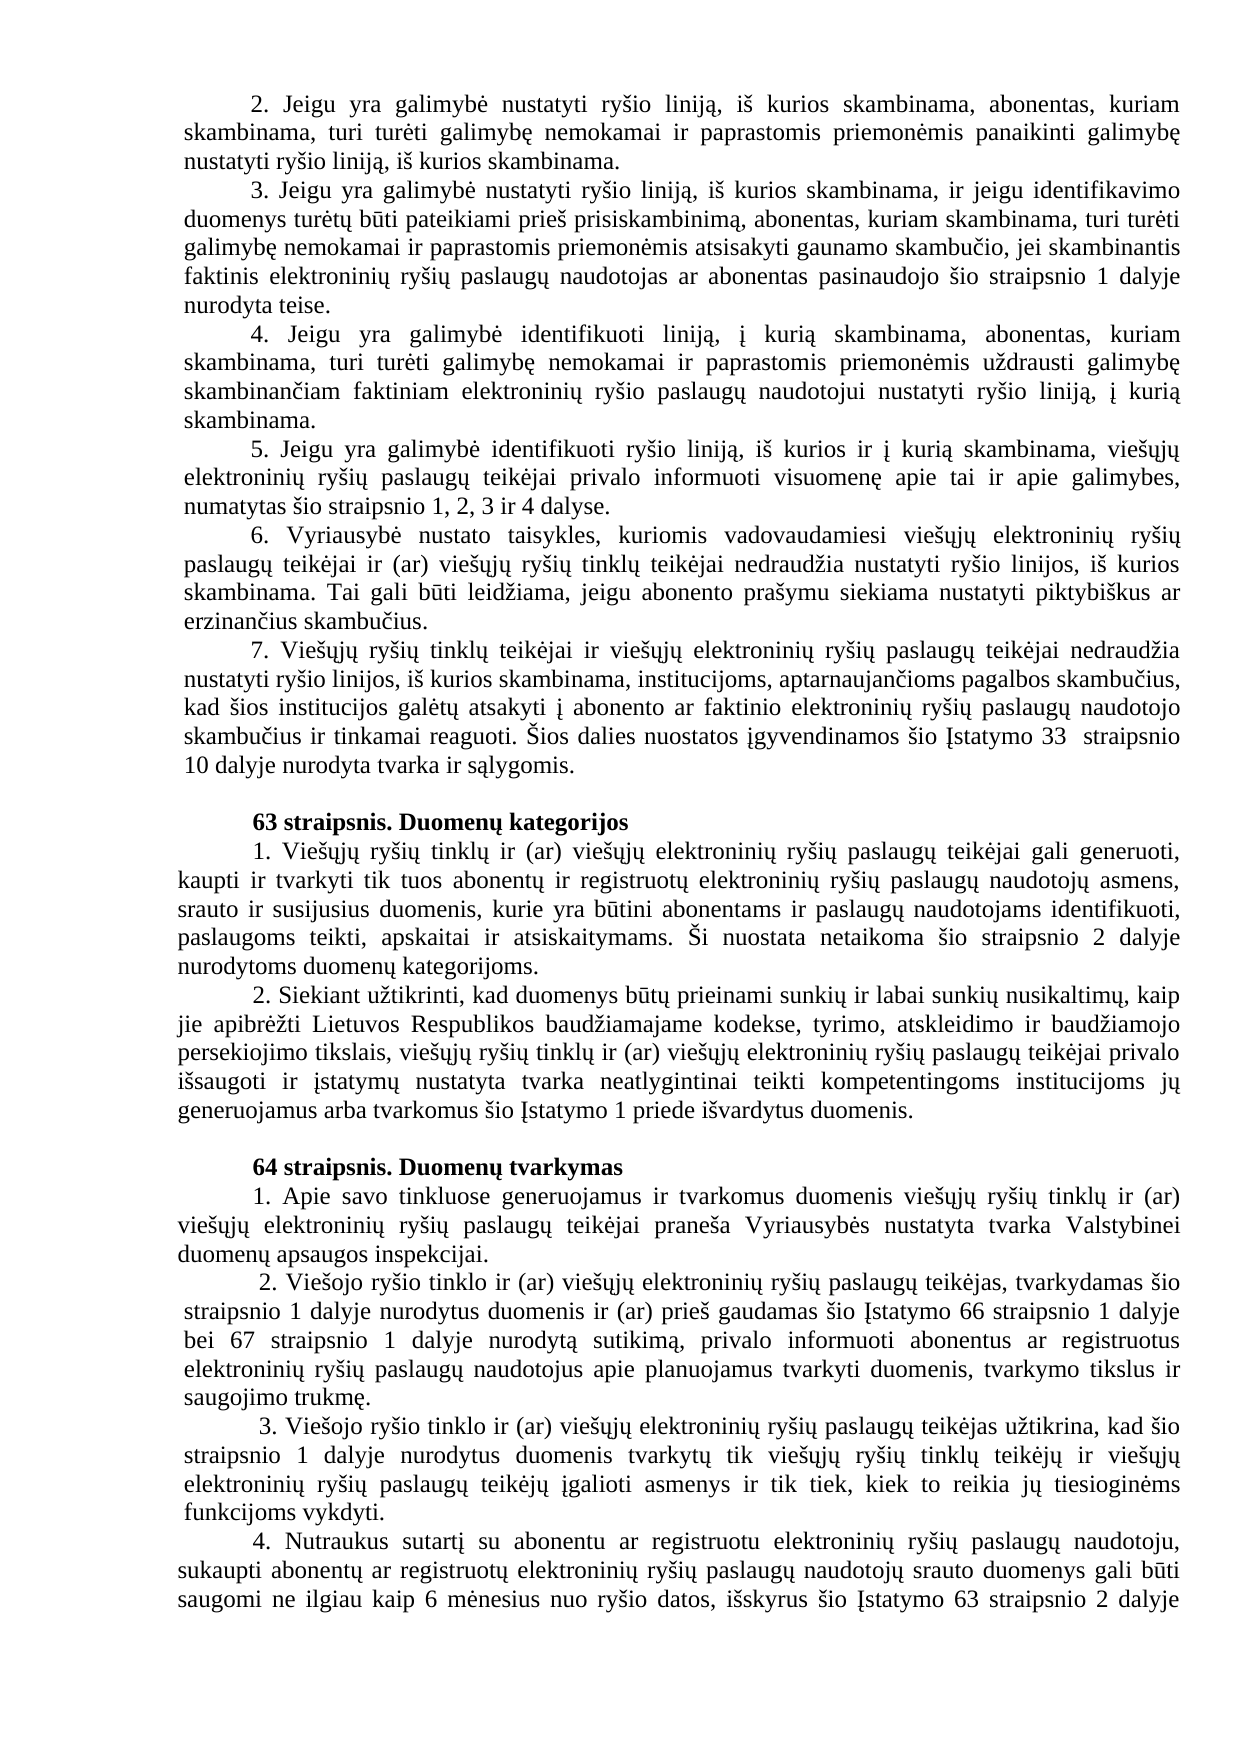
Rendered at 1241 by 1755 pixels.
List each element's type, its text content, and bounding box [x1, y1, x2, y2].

text 2. Viešojo ryšio tinklo ir (ar) viešųjų elektroninių ryšių paslaugų teikėjas, tvarkydamas šio straipsnio 1 dalyje nurodytus duomenis ir (ar) prieš gaudamas šio Įstatymo 66 straipsnio 1 dalyje bei 67 straipsnio 1 dalyje nurodytą sutikimą, privalo informuoti abonentus ar registruotus elektroninių ryšių paslaugų naudotojus apie planuojamus tvarkyti duomenis, tvarkymo tikslus ir saugojimo trukmę. [184, 1267, 1181, 1411]
text 1. Viešųjų ryšių tinklų ir (ar) viešųjų elektroninių ryšių paslaugų teikėjai gali generuoti, kaupti ir tvarkyti tik tuos abonentų ir registruotų elektroninių ryšių paslaugų naudotojų asmens, srauto ir susijusius duomenis, kurie yra būtini abonentams ir paslaugų naudotojams identifikuoti, paslaugoms teikti, apskaitai ir atsiskaitymams. Ši nuostata netaikoma šio straipsnio 2 dalyje nurodytoms duomenų kategorijoms. [177, 836, 1181, 980]
text 63 straipsnis. Duomenų kategorijos [177, 807, 1181, 836]
text 2. Siekiant užtikrinti, kad duomenys būtų prieinami sunkių ir labai sunkių nusikaltimų, kaip jie apibrėžti Lietuvos Respublikos baudžiamajame kodekse, tyrimo, atskleidimo ir baudžiamojo persekiojimo tikslais, viešųjų ryšių tinklų ir (ar) viešųjų elektroninių ryšių paslaugų teikėjai privalo išsaugoti ir įstatymų nustatyta tvarka neatlygintinai teikti kompetentingoms institucijoms jų generuojamus arba tvarkomus šio Įstatymo 1 priede išvardytus duomenis. [177, 980, 1181, 1124]
text 6. Vyriausybė nustato taisykles, kuriomis vadovaudamiesi viešųjų elektroninių ryšių paslaugų teikėjai ir (ar) viešųjų ryšių tinklų teikėjai nedraudžia nustatyti ryšio linijos, iš kurios skambinama. Tai gali būti leidžiama, jeigu abonento prašymu siekiama nustatyti piktybiškus ar erzinančius skambučius. [184, 520, 1181, 635]
text 4. Nutraukus sutartį su abonentu ar registruotu elektroninių ryšių paslaugų naudotoju, sukaupti abonentų ar registruotų elektroninių ryšių paslaugų naudotojų srauto duomenys gali būti saugomi ne ilgiau kaip 6 mėnesius nuo ryšio datos, išskyrus šio Įstatymo 63 straipsnio 2 dalyje [177, 1526, 1181, 1612]
text 2. Jeigu yra galimybė nustatyti ryšio liniją, iš kurios skambinama, abonentas, kuriam skambinama, turi turėti galimybę nemokamai ir paprastomis priemonėmis panaikinti galimybę nustatyti ryšio liniją, iš kurios skambinama. [184, 89, 1181, 175]
text 7. Viešųjų ryšių tinklų teikėjai ir viešųjų elektroninių ryšių paslaugų teikėjai nedraudžia nustatyti ryšio linijos, iš kurios skambinama, institucijoms, aptarnaujančioms pagalbos skambučius, kad šios institucijos galėtų atsakyti į abonento ar faktinio elektroninių ryšių paslaugų naudotojo skambučius ir tinkamai reaguoti. Šios dalies nuostatos įgyvendinamos šio Įstatymo 33 straipsnio 10 dalyje nurodyta tvarka ir sąlygomis. [183, 635, 1181, 779]
text 1. Apie savo tinkluose generuojamus ir tvarkomus duomenis viešųjų ryšių tinklų ir (ar) viešųjų elektroninių ryšių paslaugų teikėjai praneša Vyriausybės nustatyta tvarka Valstybinei duomenų apsaugos inspekcijai. [177, 1181, 1181, 1267]
text 4. Jeigu yra galimybė identifikuoti liniją, į kurią skambinama, abonentas, kuriam skambinama, turi turėti galimybę nemokamai ir paprastomis priemonėmis uždrausti galimybę skambinančiam faktiniam elektroninių ryšio paslaugų naudotojui nustatyti ryšio liniją, į kurią skambinama. [184, 319, 1181, 434]
text 64 straipsnis. Duomenų tvarkymas [177, 1152, 1181, 1181]
text 3. Jeigu yra galimybė nustatyti ryšio liniją, iš kurios skambinama, ir jeigu identifikavimo duomenys turėtų būti pateikiami prieš prisiskambinimą, abonentas, kuriam skambinama, turi turėti galimybę nemokamai ir paprastomis priemonėmis atsisakyti gaunamo skambučio, jei skambinantis faktinis elektroninių ryšių paslaugų naudotojas ar abonentas pasinaudojo šio straipsnio 1 dalyje nurodyta teise. [184, 175, 1181, 319]
text 5. Jeigu yra galimybė identifikuoti ryšio liniją, iš kurios ir į kurią skambinama, viešųjų elektroninių ryšių paslaugų teikėjai privalo informuoti visuomenę apie tai ir apie galimybes, numatytas šio straipsnio 1, 2, 3 ir 4 dalyse. [184, 434, 1181, 520]
text 3. Viešojo ryšio tinklo ir (ar) viešųjų elektroninių ryšių paslaugų teikėjas užtikrina, kad šio straipsnio 1 dalyje nurodytus duomenis tvarkytų tik viešųjų ryšių tinklų teikėjų ir viešųjų elektroninių ryšių paslaugų teikėjų įgalioti asmenys ir tik tiek, kiek to reikia jų tiesioginėms funkcijoms vykdyti. [184, 1411, 1181, 1526]
